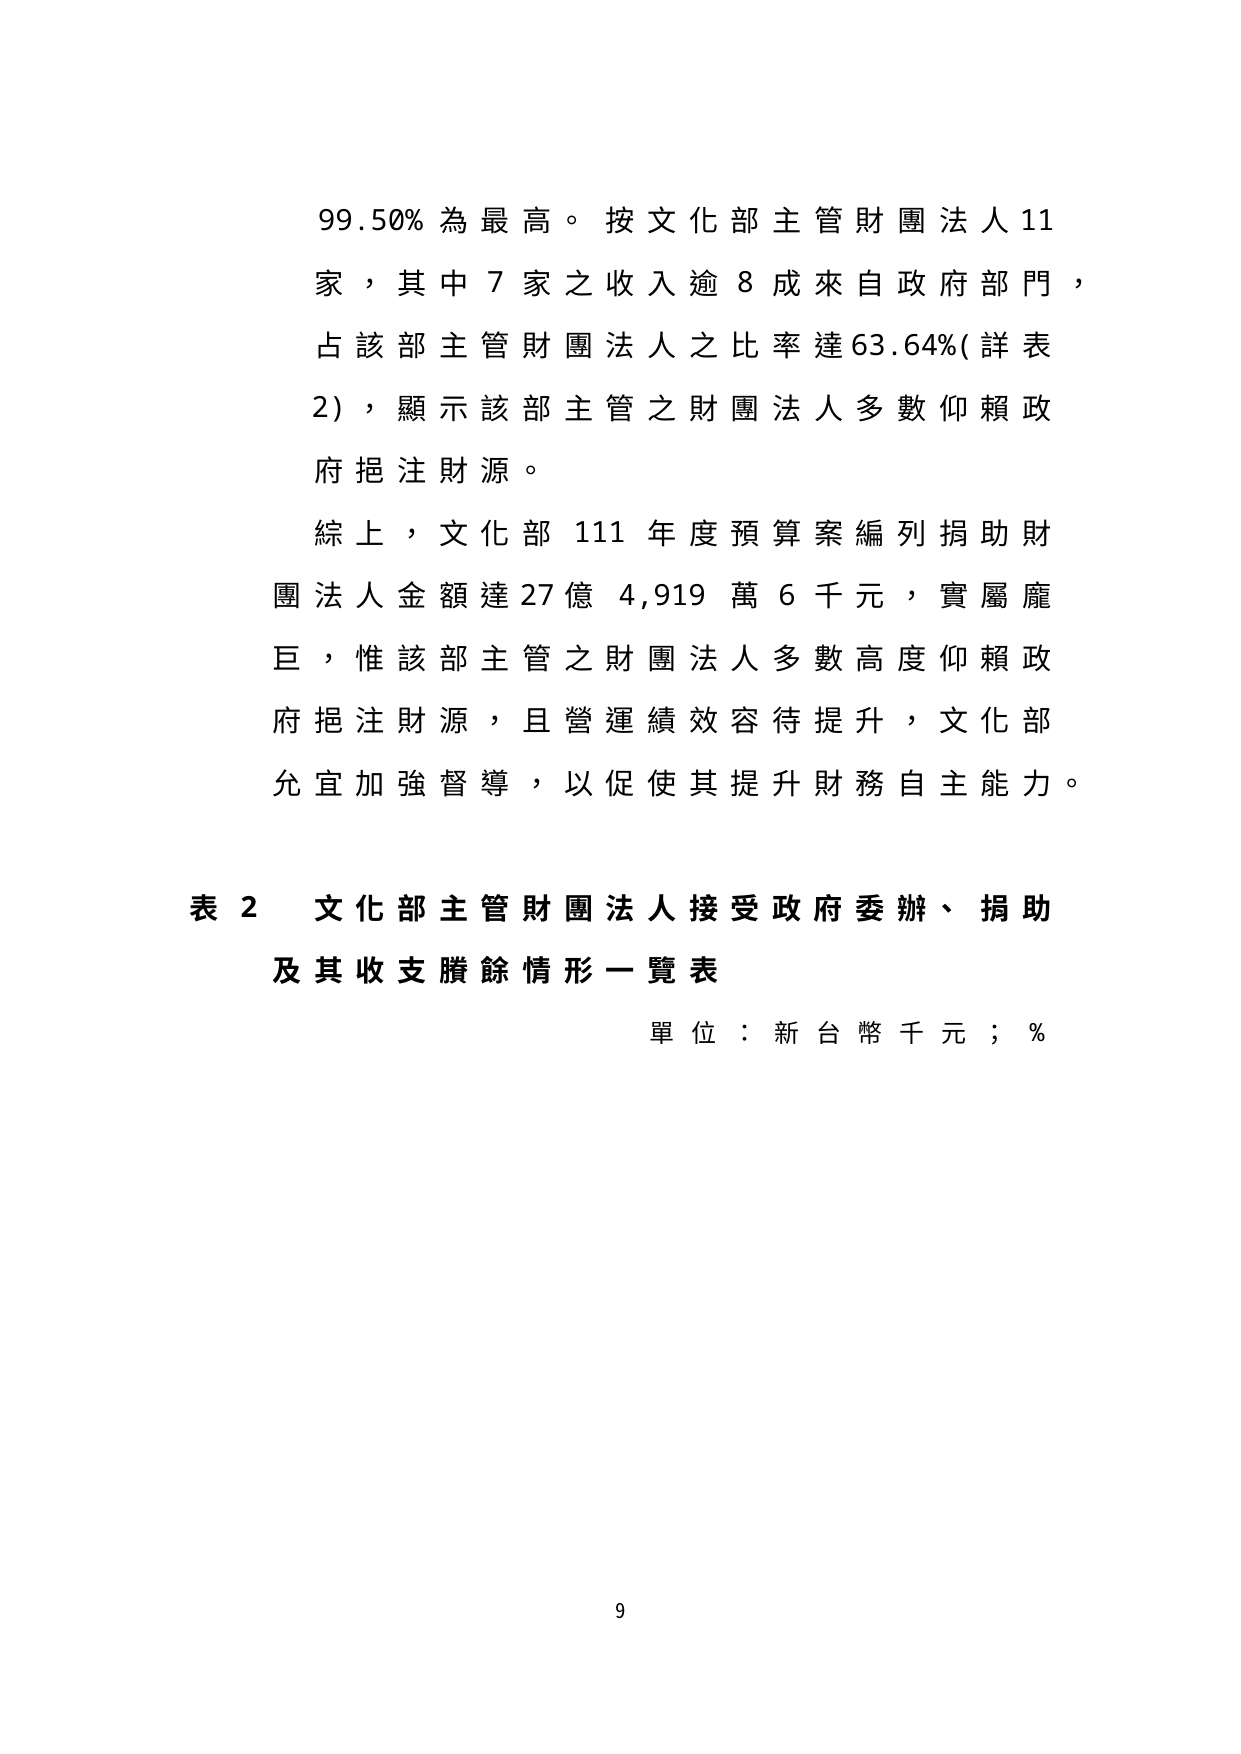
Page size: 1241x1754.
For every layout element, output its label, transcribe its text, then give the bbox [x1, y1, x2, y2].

text 單位：新台幣千元；% [153, 990, 1058, 1052]
text 查文化臺灣基金會、臺灣美術基金會、臺灣博物館文教基金會、臺灣生活美學基金會、中央廣播電台、公共電視文化事業基金會及蒙藏基金會等7家財團法人，111年度有8成以上收入來自政府委辦或補捐助款，其中尤以臺灣生活美學基金會及臺灣美術基金會111年度收入中來自政府部門(文化部)占比分別為99.73%及99.50%為最高。按文化部主管財團法人11家，其中7家之收入逾8成來自政府部門，占該部主管財團法人之比率達63.64%(詳表2)，顯示該部主管之財團法人多數仰賴政府挹注財源。 [271, 177, 1058, 490]
text 表2 文化部主管財團法人接受政府委辦、捐助及其收支賸餘情形一覽表 [153, 865, 1058, 990]
text 綜上，文化部111年度預算案編列捐助財團法人金額達27億4,919萬6千元，實屬龐巨，惟該部主管之財團法人多數高度仰賴政府挹注財源，且營運績效容待提升，文化部允宜加強督導，以促使其提升財務自主能力。 [242, 490, 1058, 802]
